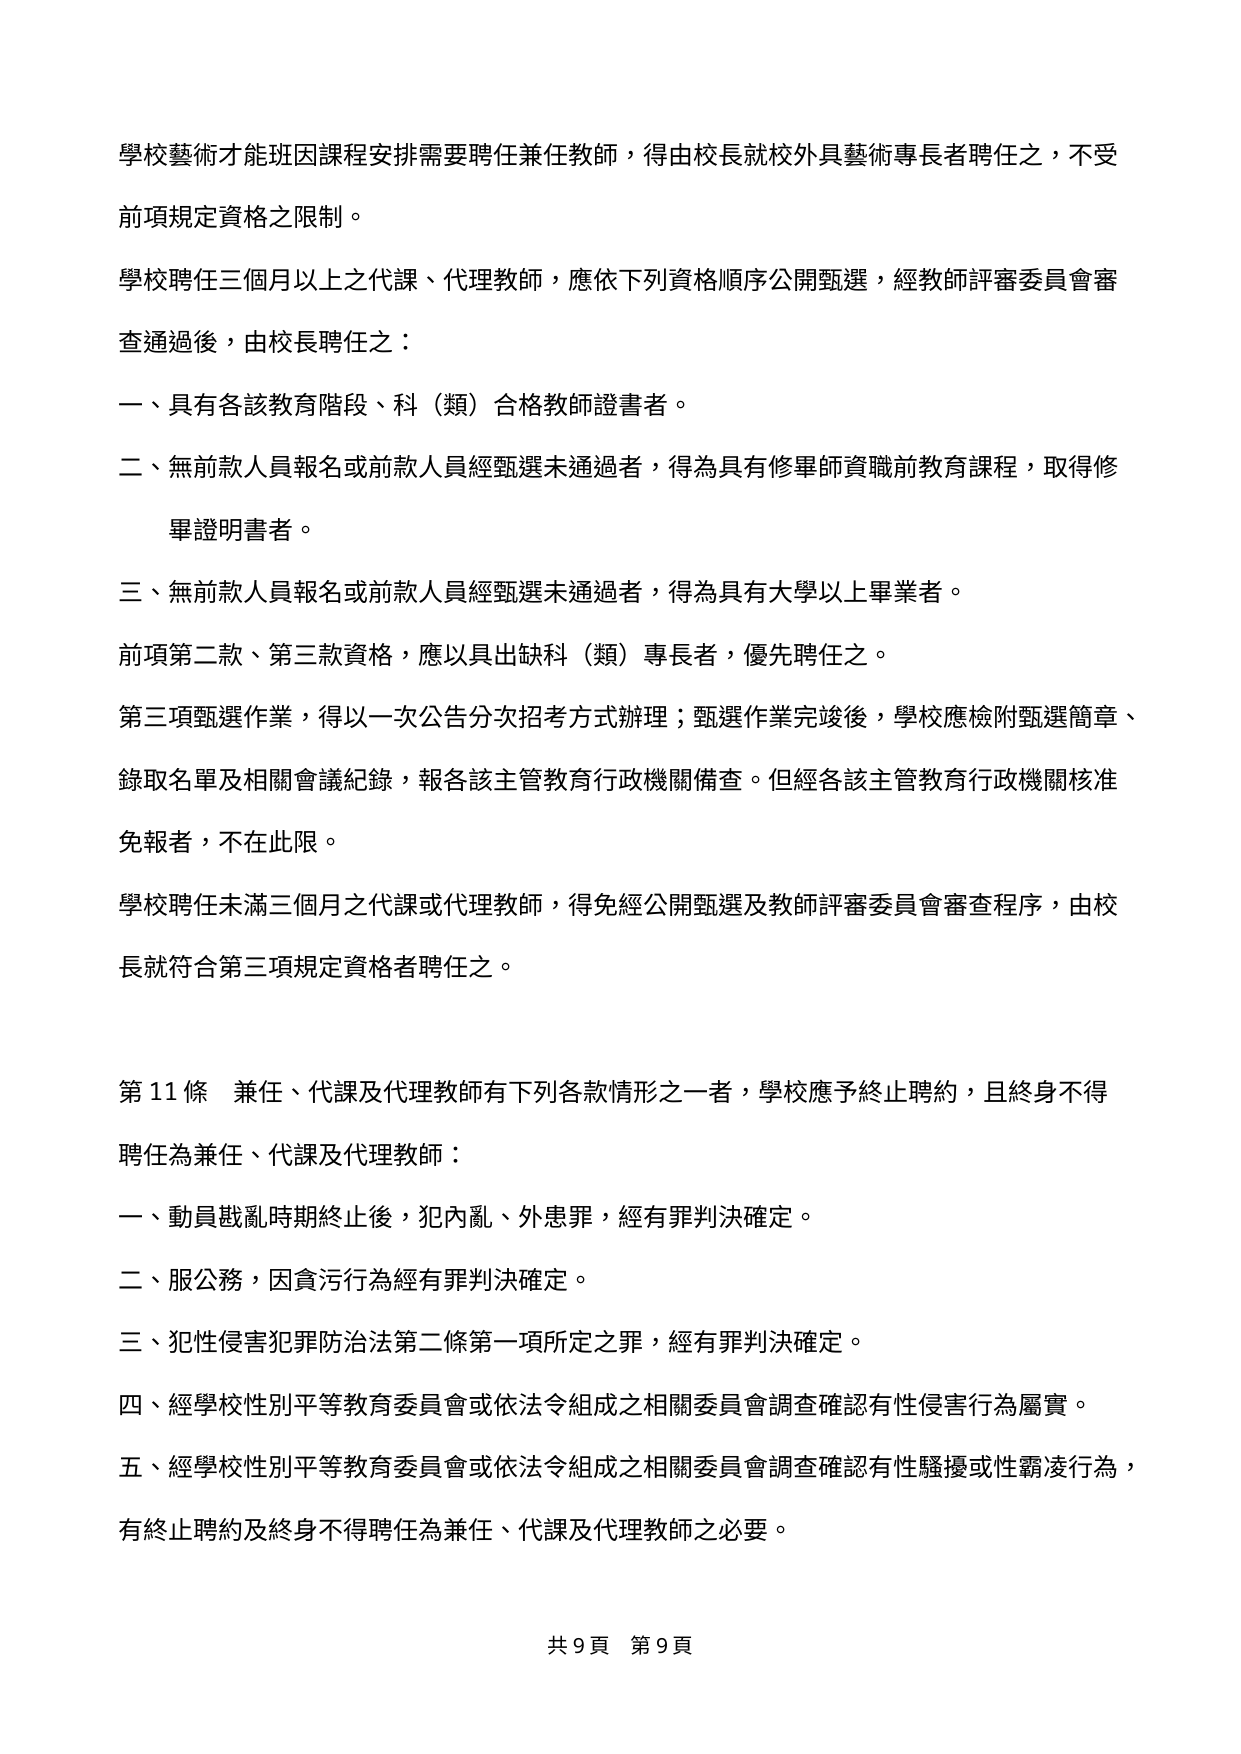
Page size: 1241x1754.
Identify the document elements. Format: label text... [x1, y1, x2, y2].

text 一、具有各該教育階段、科（類）合格教師證書者。 [118, 362, 1122, 424]
text 第11條 兼任、代課及代理教師有下列各款情形之一者，學校應予終止聘約，且終身不得聘任為兼任、代課及代理教師： [118, 1049, 1122, 1174]
text 學校藝術才能班因課程安排需要聘任兼任教師，得由校長就校外具藝術專長者聘任之，不受前項規定資格之限制。 [118, 112, 1122, 237]
text 三、無前款人員報名或前款人員經甄選未通過者，得為具有大學以上畢業者。 [118, 549, 1122, 612]
text 學校聘任三個月以上之代課、代理教師，應依下列資格順序公開甄選，經教師評審委員會審查通過後，由校長聘任之： [118, 237, 1122, 362]
text 一、動員戡亂時期終止後，犯內亂、外患罪，經有罪判決確定。 [118, 1174, 1122, 1237]
text 三、犯性侵害犯罪防治法第二條第一項所定之罪，經有罪判決確定。 [118, 1299, 1122, 1362]
text 二、服公務，因貪污行為經有罪判決確定。 [118, 1237, 1122, 1299]
text 五、經學校性別平等教育委員會或依法令組成之相關委員會調查確認有性騷擾或性霸凌行為，有終止聘約及終身不得聘任為兼任、代課及代理教師之必要。 [118, 1424, 1122, 1549]
text 四、經學校性別平等教育委員會或依法令組成之相關委員會調查確認有性侵害行為屬實。 [118, 1362, 1122, 1424]
text 二、無前款人員報名或前款人員經甄選未通過者，得為具有修畢師資職前教育課程，取得修畢證明書者。 [118, 424, 1122, 549]
text 學校聘任未滿三個月之代課或代理教師，得免經公開甄選及教師評審委員會審查程序，由校長就符合第三項規定資格者聘任之。 [118, 862, 1122, 987]
text 第三項甄選作業，得以一次公告分次招考方式辦理；甄選作業完竣後，學校應檢附甄選簡章、錄取名單及相關會議紀錄，報各該主管教育行政機關備查。但經各該主管教育行政機關核准免報者，不在此限。 [118, 674, 1122, 862]
text 前項第二款、第三款資格，應以具出缺科（類）專長者，優先聘任之。 [118, 612, 1122, 674]
